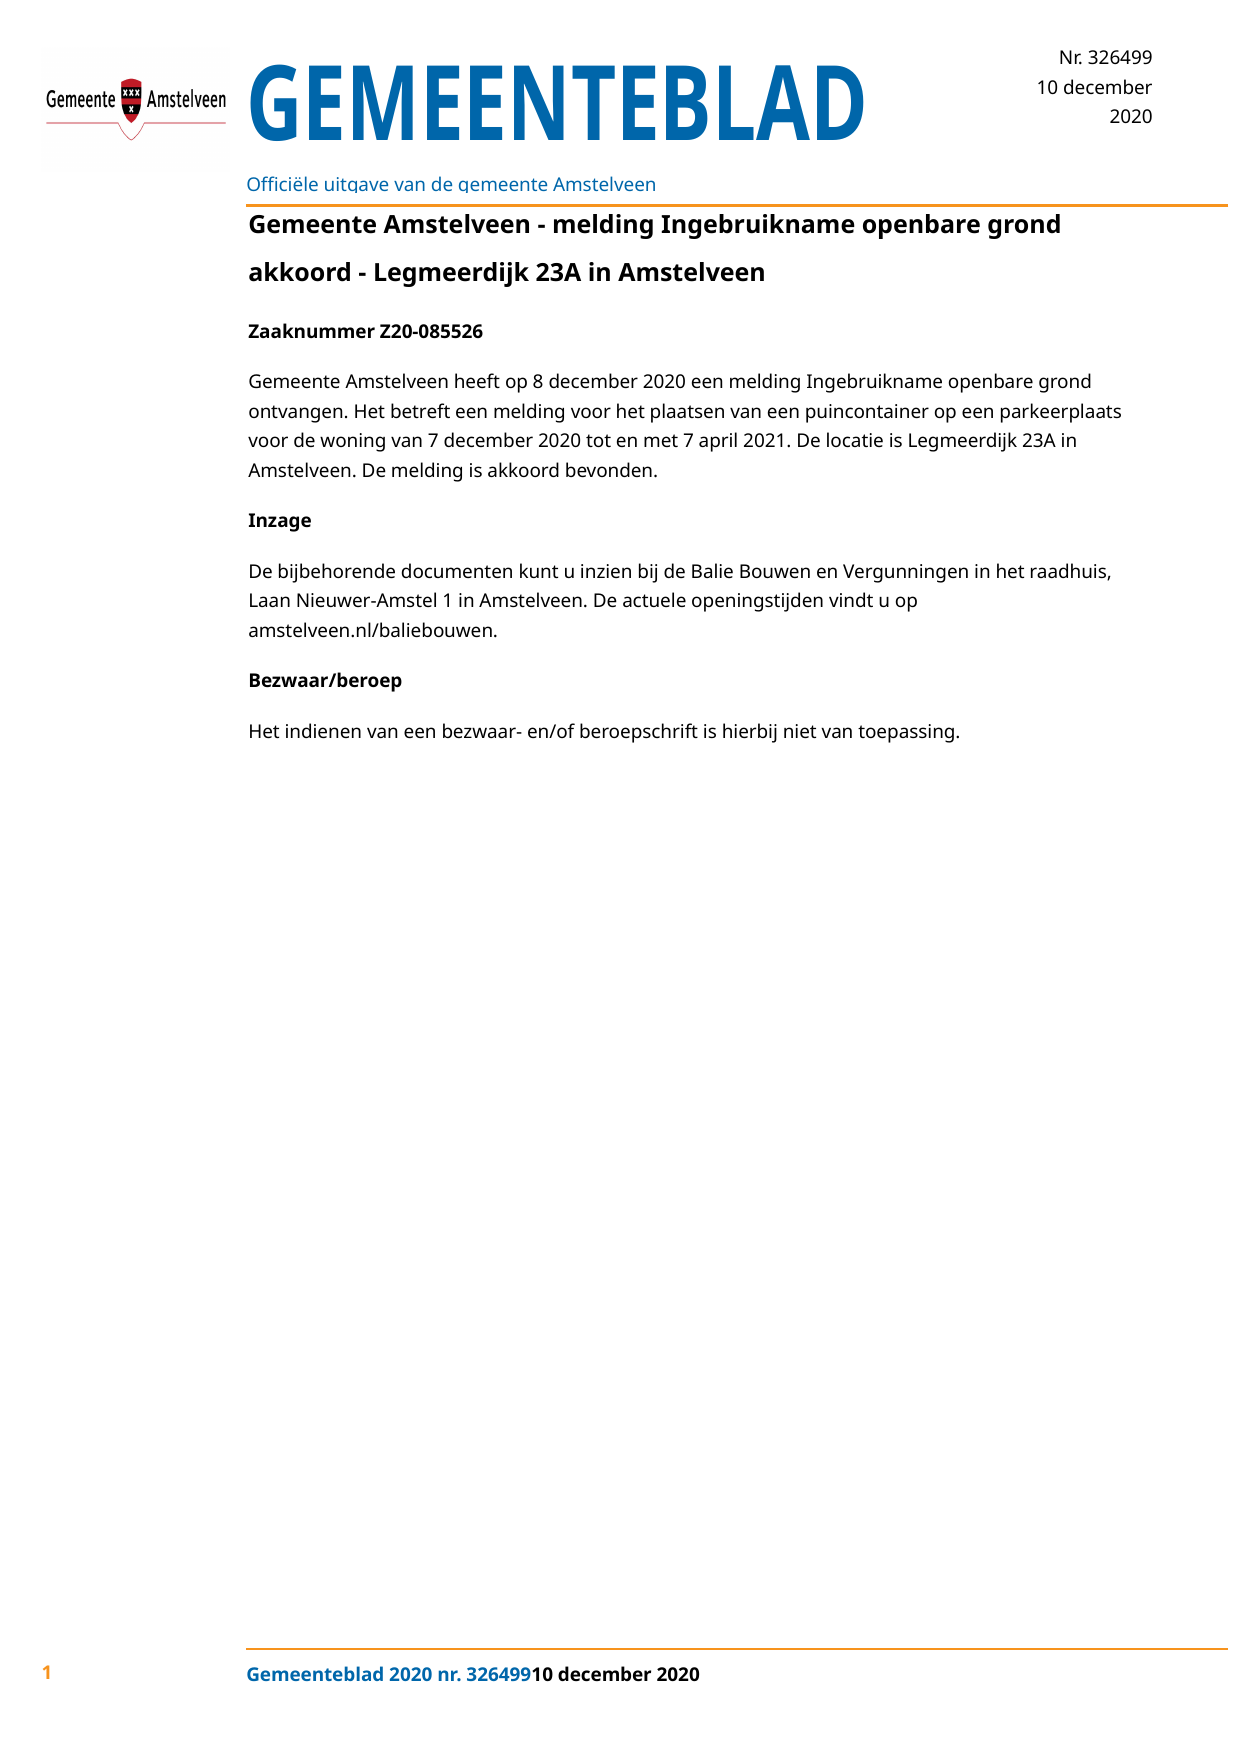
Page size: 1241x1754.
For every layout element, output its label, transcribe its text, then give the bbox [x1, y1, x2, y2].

picture [41, 47, 231, 172]
text Gemeente Amstelveen - melding Ingebruikname openbare grond akkoord - Legmeerdijk 23A in Amstelveen [248, 207, 1152, 288]
text Inzage [248, 507, 1152, 533]
text Het indienen van een bezwaar- en/of beroepschrift is hierbij niet van toepassing. [248, 718, 1152, 744]
text Gemeente Amstelveen heeft op 8 december 2020 een melding Ingebruikname openbare grond ontvangen. Het betreft een melding voor het plaatsen van een puincontainer op een parkeerplaats voor de woning van 7 december 2020 tot en met 7 april 2021. De locatie is Legmeerdijk 23A in Amstelveen. De melding is akkoord bevonden. [248, 368, 1152, 483]
text Zaaknummer Z20-085526 [248, 318, 1152, 344]
text De bijbehorende documenten kunt u inzien bij de Balie Bouwen en Vergunningen in het raadhuis, Laan Nieuwer-Amstel 1 in Amstelveen. De actuele openingstijden vindt u op amstelveen.nl/baliebouwen. [248, 558, 1152, 643]
text Bezwaar/beroep [248, 667, 1152, 693]
